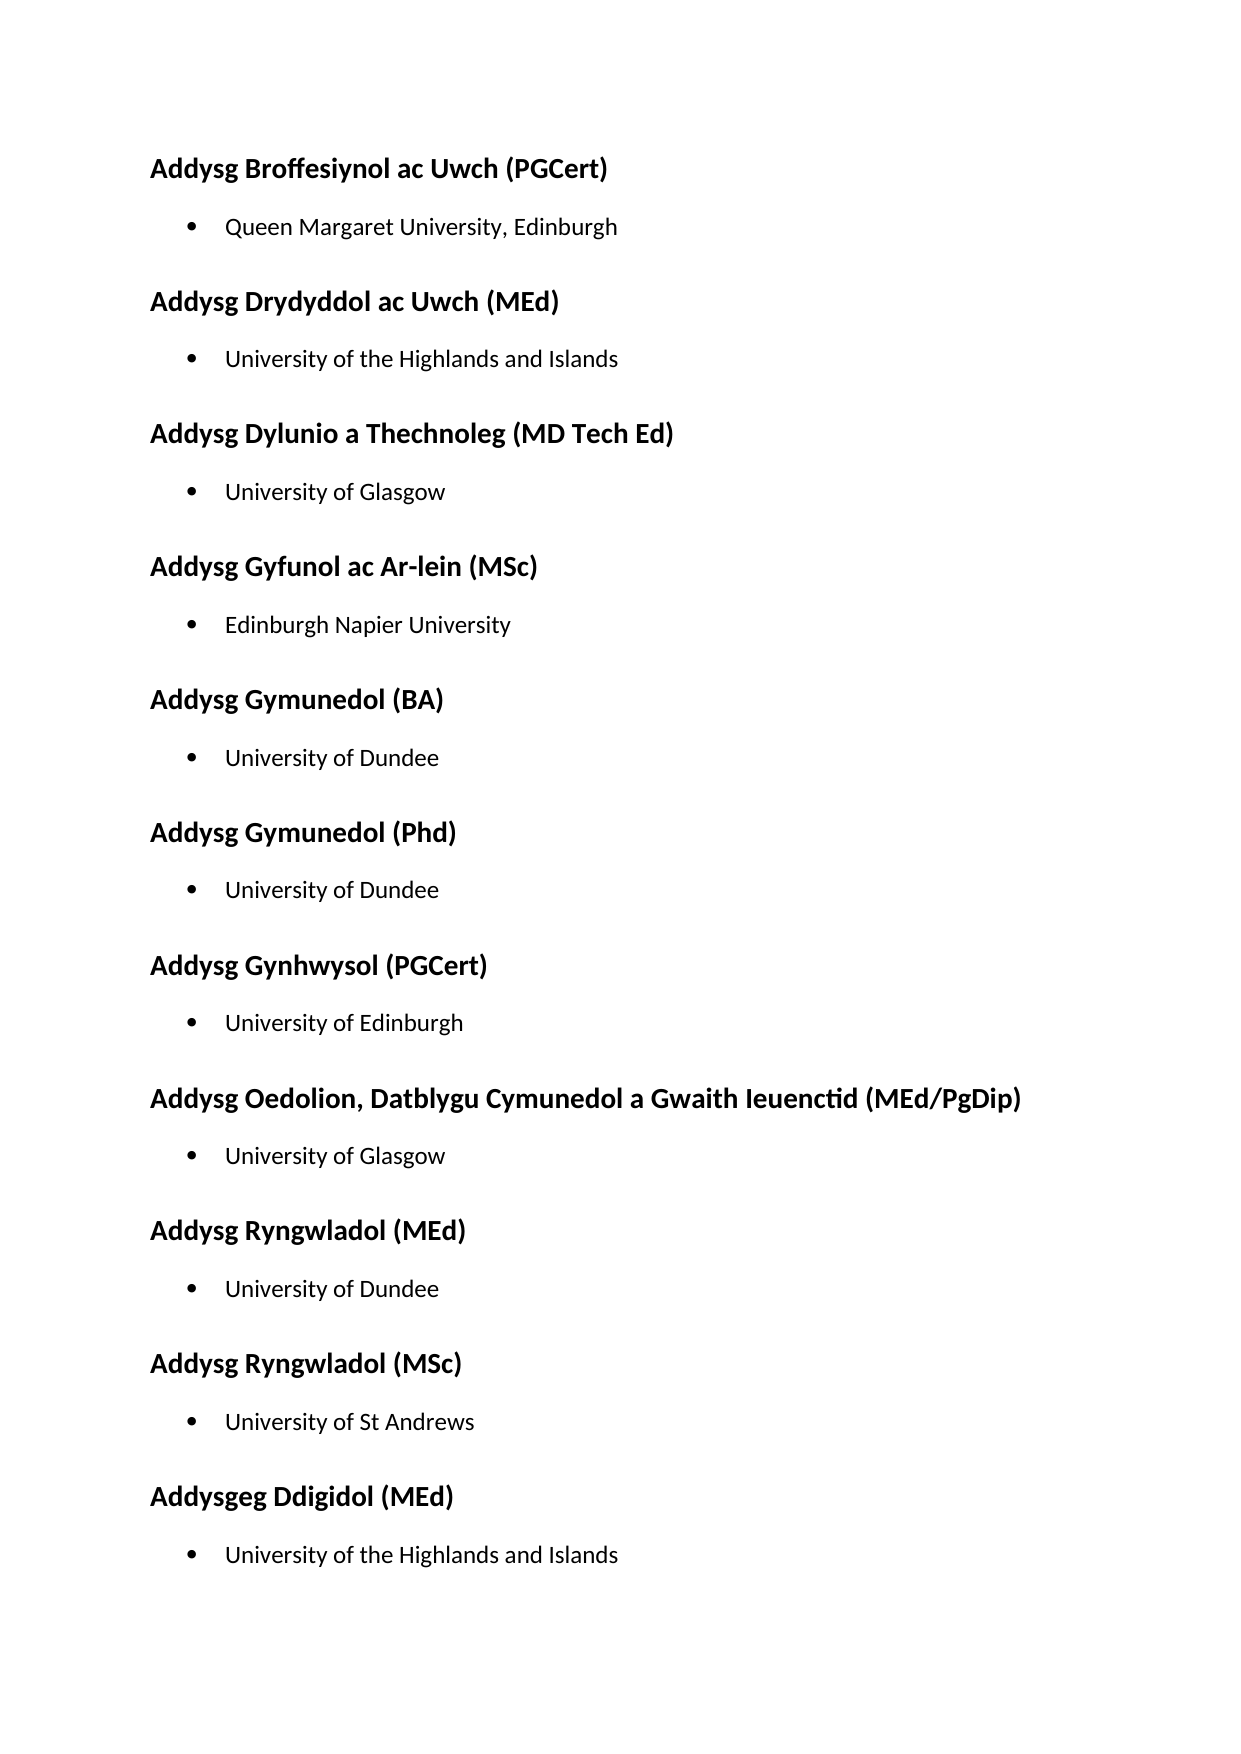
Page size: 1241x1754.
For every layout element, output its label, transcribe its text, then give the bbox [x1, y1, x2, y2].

list University of the Highlands and Islands [187, 343, 1090, 374]
subtitle Addysg Broffesiynol ac Uwch (PGCert) [150, 150, 1090, 186]
list University of Dundee [187, 875, 1090, 905]
subtitle Addysg Gymunedol (BA) [150, 681, 1090, 717]
list Queen Margaret University, Edinburgh [187, 211, 1090, 241]
list University of Glasgow [187, 476, 1090, 507]
subtitle Addysg Oedolion, Datblygu Cymunedol a Gwaith Ieuenctid (MEd/PgDip) [150, 1080, 1090, 1115]
list Edinburgh Napier University [187, 609, 1090, 639]
list University of the Highlands and Islands [187, 1539, 1090, 1569]
subtitle Addysg Ryngwladol (MSc) [150, 1345, 1090, 1381]
subtitle Addysg Gymunedol (Phd) [150, 814, 1090, 850]
list University of Edinburgh [187, 1007, 1090, 1038]
list University of Dundee [187, 1273, 1090, 1304]
list University of St Andrews [187, 1406, 1090, 1436]
subtitle Addysg Drydyddol ac Uwch (MEd) [150, 283, 1090, 318]
subtitle Addysg Ryngwladol (MEd) [150, 1212, 1090, 1248]
subtitle Addysgeg Ddigidol (MEd) [150, 1478, 1090, 1514]
subtitle Addysg Gyfunol ac Ar-lein (MSc) [150, 548, 1090, 584]
list University of Glasgow [187, 1140, 1090, 1171]
list University of Dundee [187, 742, 1090, 772]
subtitle Addysg Dylunio a Thechnoleg (MD Tech Ed) [150, 416, 1090, 451]
subtitle Addysg Gynhwysol (PGCert) [150, 947, 1090, 982]
